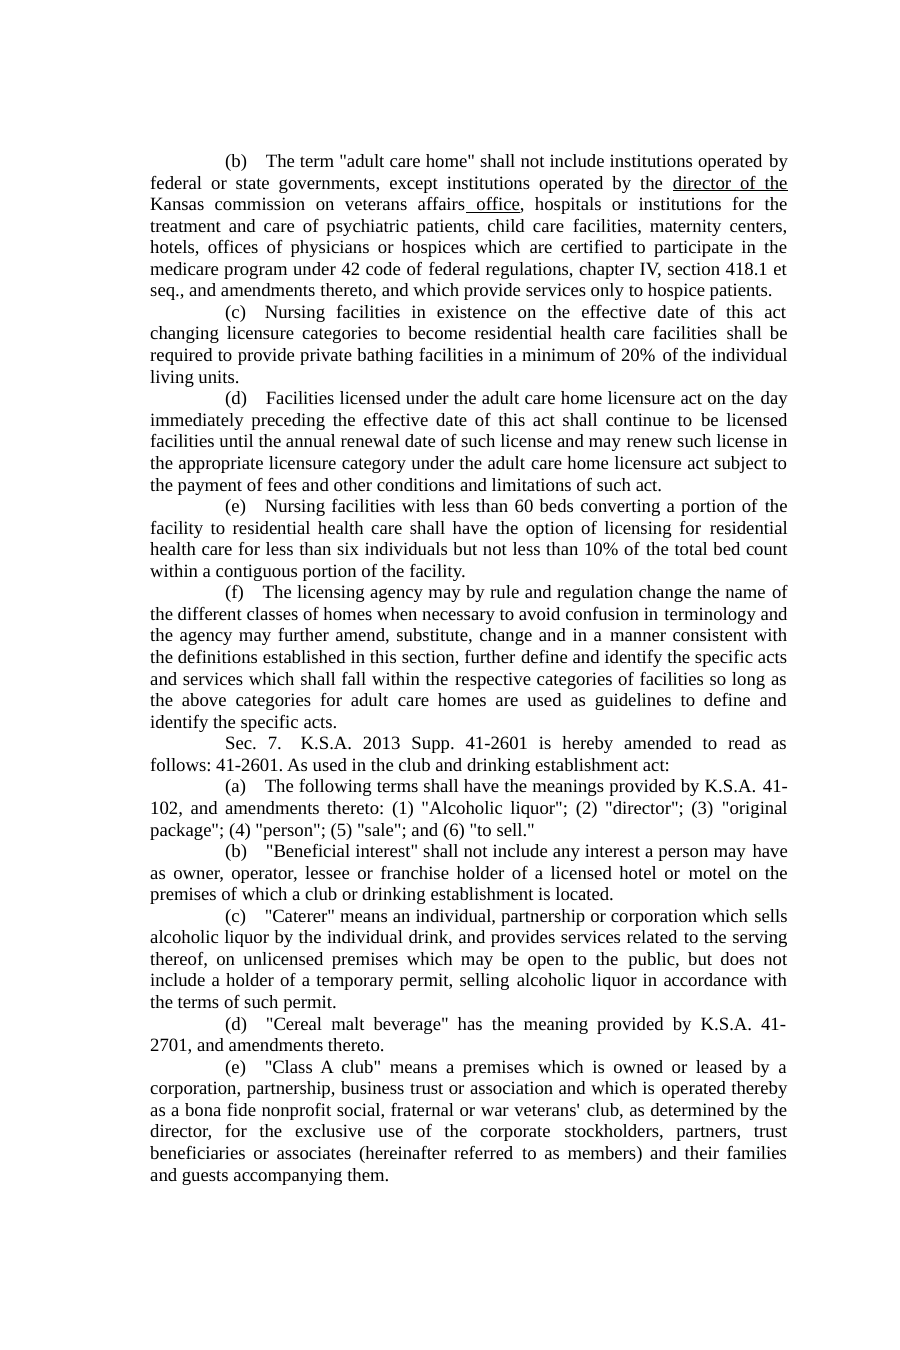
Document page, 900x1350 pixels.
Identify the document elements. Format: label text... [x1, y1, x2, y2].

text (f) The licensing agency may by rule and regulation change the name of the different classes of homes when necessary to avoid confusion in terminology and the agency may further amend, substitute, change and in a manner consistent with the definitions established in this section, further define and identify the specific acts and services which shall fall within the respective categories of facilities so long as the above categories for adult care homes are used as guidelines to define and identify the specific acts. [150, 581, 787, 732]
text (b) "Beneficial interest" shall not include any interest a person may have as owner, operator, lessee or franchise holder of a licensed hotel or motel on the premises of which a club or drinking establishment is located. [150, 840, 787, 905]
text (e) Nursing facilities with less than 60 beds converting a portion of the facility to residential health care shall have the option of licensing for residential health care for less than six individuals but not less than 10% of the total bed count within a contiguous portion of the facility. [150, 495, 787, 581]
text (c) "Caterer" means an individual, partnership or corporation which sells alcoholic liquor by the individual drink, and provides services related to the serving thereof, on unlicensed premises which may be open to the public, but does not include a holder of a temporary permit, selling alcoholic liquor in accordance with the terms of such permit. [150, 905, 787, 1012]
text (d) Facilities licensed under the adult care home licensure act on the day immediately preceding the effective date of this act shall continue to be licensed facilities until the annual renewal date of such license and may renew such license in the appropriate licensure category under the adult care home licensure act subject to the payment of fees and other conditions and limitations of such act. [150, 387, 787, 495]
text Sec. 7. K.S.A. 2013 Supp. 41-2601 is hereby amended to read as follows: 41-2601. As used in the club and drinking establishment act: [150, 732, 787, 775]
text (c) Nursing facilities in existence on the effective date of this act changing licensure categories to become residential health care facilities shall be required to provide private bathing facilities in a minimum of 20% of the individual living units. [150, 301, 787, 387]
text (d) "Cereal malt beverage" has the meaning provided by K.S.A. 41-2701, and amendments thereto. [150, 1012, 787, 1056]
text (a) The following terms shall have the meanings provided by K.S.A. 41-102, and amendments thereto: (1) "Alcoholic liquor"; (2) "director"; (3) "original package"; (4) "person"; (5) "sale"; and (6) "to sell." [150, 775, 787, 840]
text (b) The term "adult care home" shall not include institutions operated by federal or state governments, except institutions operated by the director of the Kansas commission on veterans affairs office, hospitals or institutions for the treatment and care of psychiatric patients, child care facilities, maternity centers, hotels, offices of physicians or hospices which are certified to participate in the medicare program under 42 code of federal regulations, chapter IV, section 418.1 et seq., and amendments thereto, and which provide services only to hospice patients. [150, 150, 787, 301]
text (e) "Class A club" means a premises which is owned or leased by a corporation, partnership, business trust or association and which is operated thereby as a bona fide nonprofit social, fraternal or war veterans' club, as determined by the director, for the exclusive use of the corporate stockholders, partners, trust beneficiaries or associates (hereinafter referred to as members) and their families and guests accompanying them. [150, 1056, 787, 1185]
